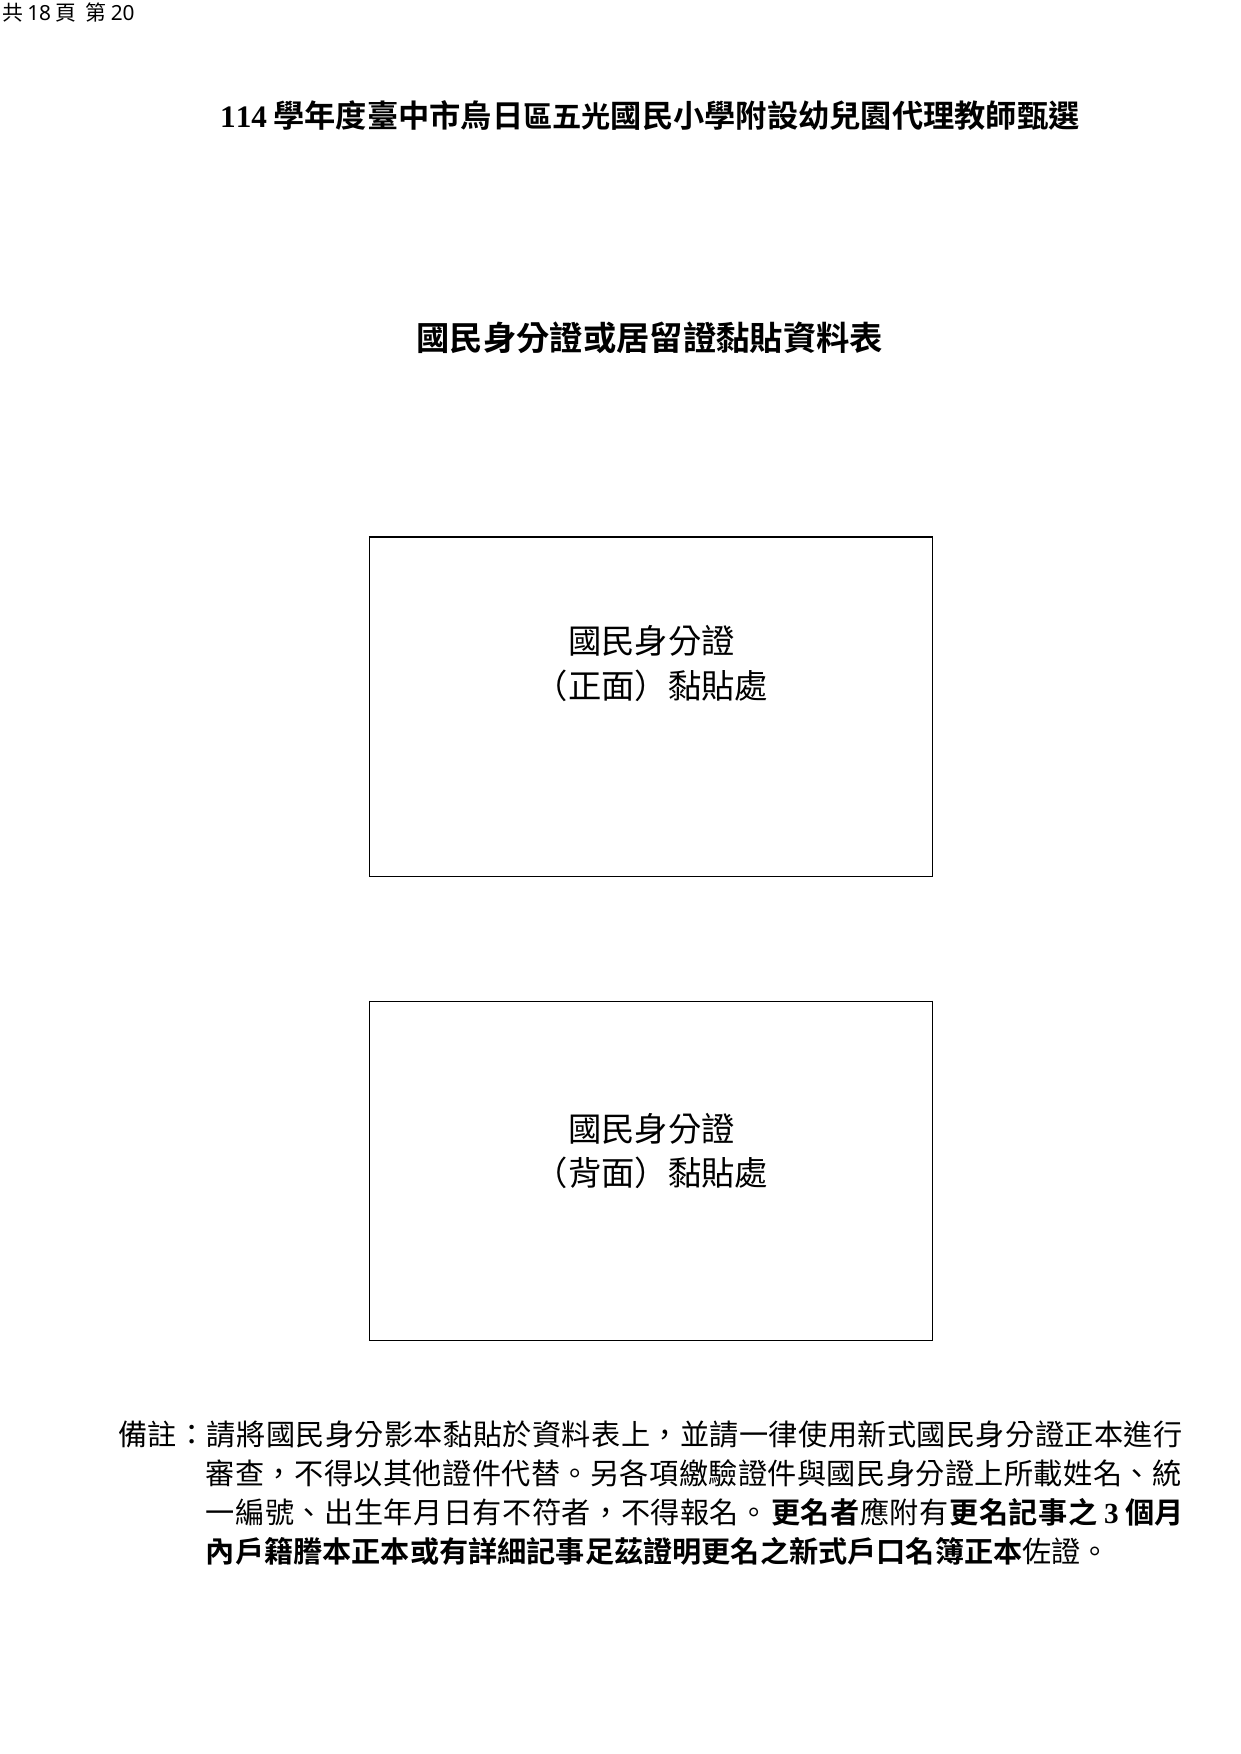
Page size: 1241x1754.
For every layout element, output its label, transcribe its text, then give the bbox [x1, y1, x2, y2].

table_cell 國民身分證 （背面）黏貼處 [370, 1002, 932, 1339]
table_cell [369, 877, 932, 1001]
text 備註：請將國民身分影本黏貼於資料表上，並請一律使用新式國民身分證正本進行審查，不得以其他證件代替。另各項繳驗證件與國民身分證上所載姓名、統一編號、出生年月日有不符者，不得報名。更名者應附有更名記事之3個月內戶籍謄本正本或有詳細記事足茲證明更名之新式戶口名簿正本佐證。 [118, 1415, 1184, 1570]
table_header 國民身分證 （正面）黏貼處 [370, 538, 932, 876]
text 114學年度臺中市烏日區五光國民小學附設幼兒園代理教師甄選 [69, 91, 1231, 136]
subtitle 國民身分證或居留證黏貼資料表 [69, 311, 1230, 360]
